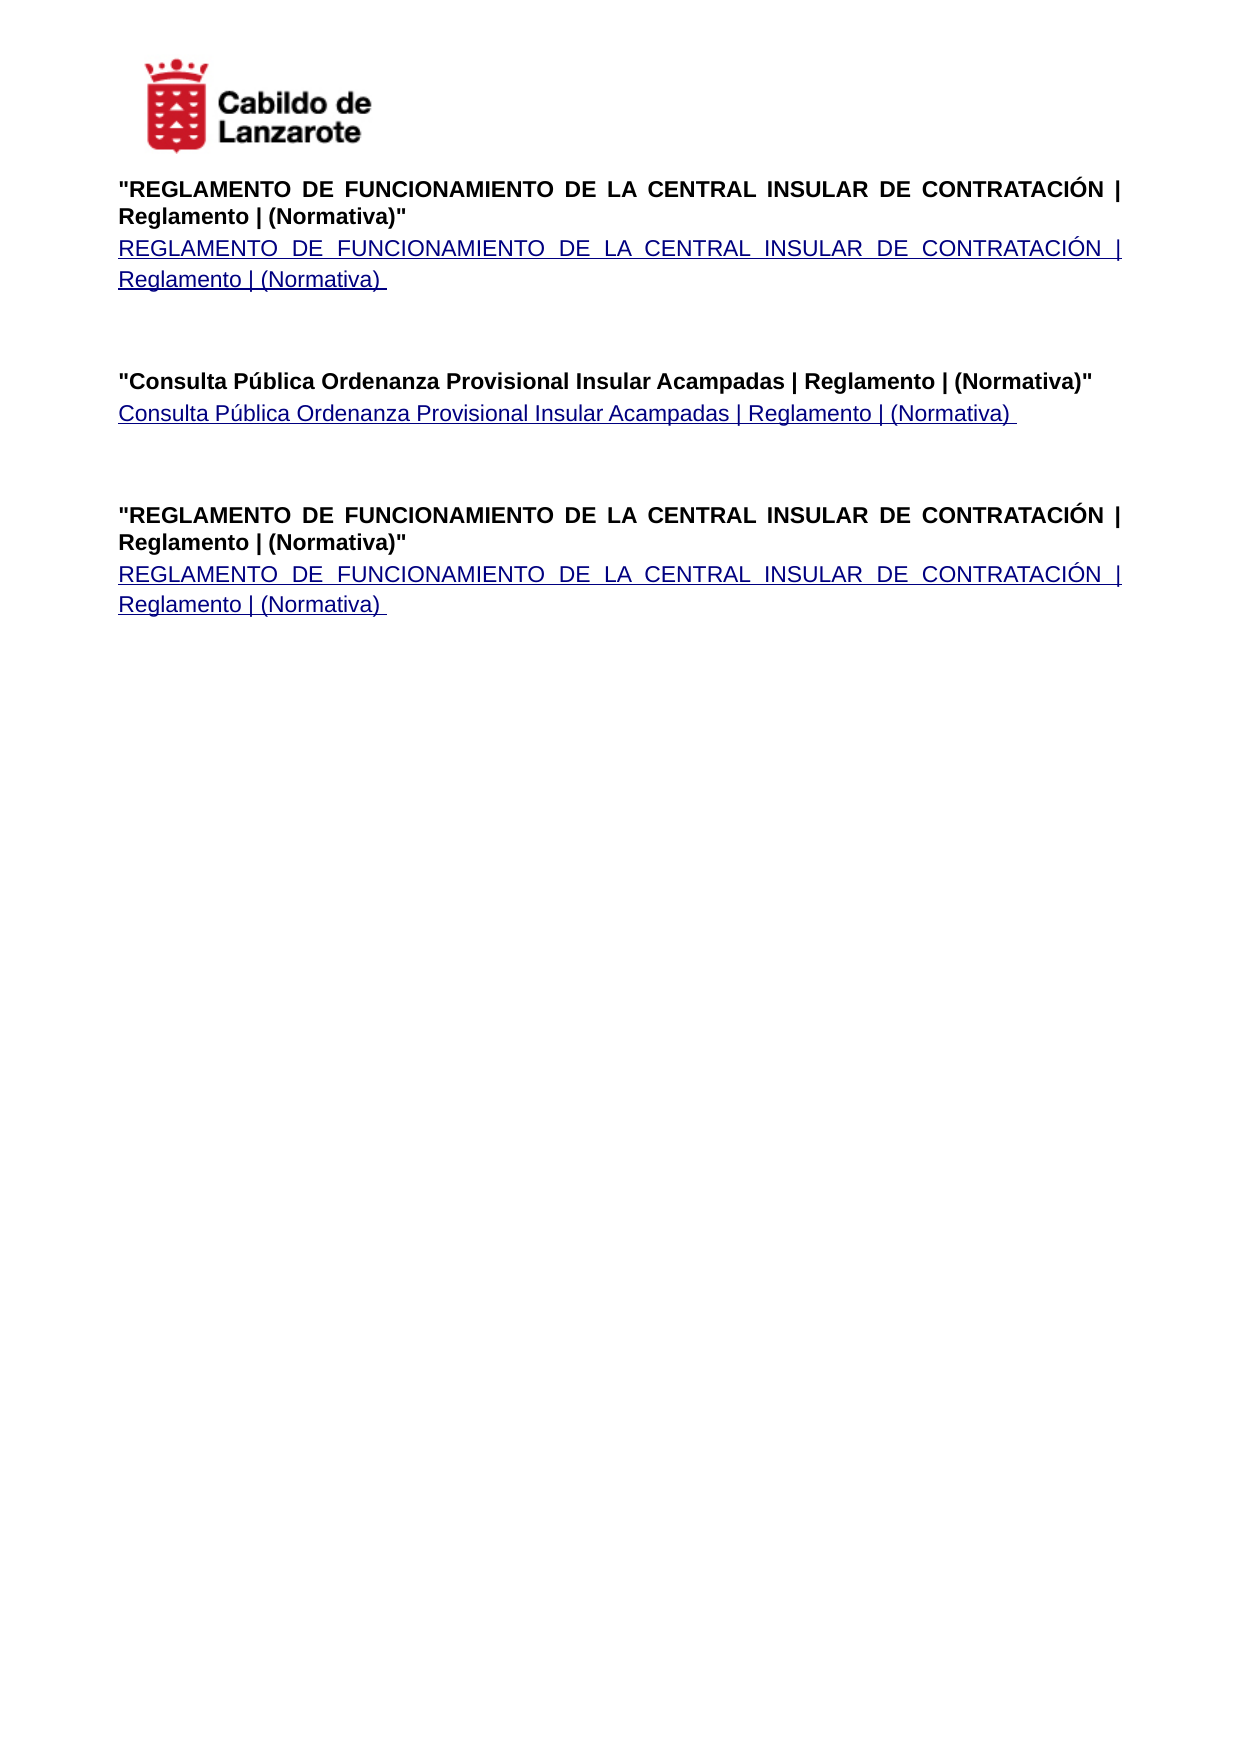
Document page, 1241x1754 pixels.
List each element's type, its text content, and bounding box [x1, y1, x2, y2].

subtitle "Consulta Pública Ordenanza Provisional Insular Acampadas | Reglamento | (Normativa)" [118, 368, 1122, 394]
text Reglamento | (Normativa) [118, 585, 1122, 618]
subtitle "REGLAMENTO DE FUNCIONAMIENTO DE LA CENTRAL INSULAR DE CONTRATACIÓN | Reglamento | (Normativa)" [118, 502, 1122, 555]
subtitle "REGLAMENTO DE FUNCIONAMIENTO DE LA CENTRAL INSULAR DE CONTRATACIÓN | Reglamento | (Normativa)" [118, 176, 1122, 229]
text Consulta Pública Ordenanza Provisional Insular Acampadas | Reglamento | (Normativa) [118, 400, 1122, 427]
text REGLAMENTO DE FUNCIONAMIENTO DE LA CENTRAL INSULAR DE CONTRATACIÓN | [118, 235, 1122, 258]
text REGLAMENTO DE FUNCIONAMIENTO DE LA CENTRAL INSULAR DE CONTRATACIÓN | [118, 561, 1122, 584]
text Reglamento | (Normativa) [118, 259, 1122, 292]
picture [122, 54, 427, 154]
